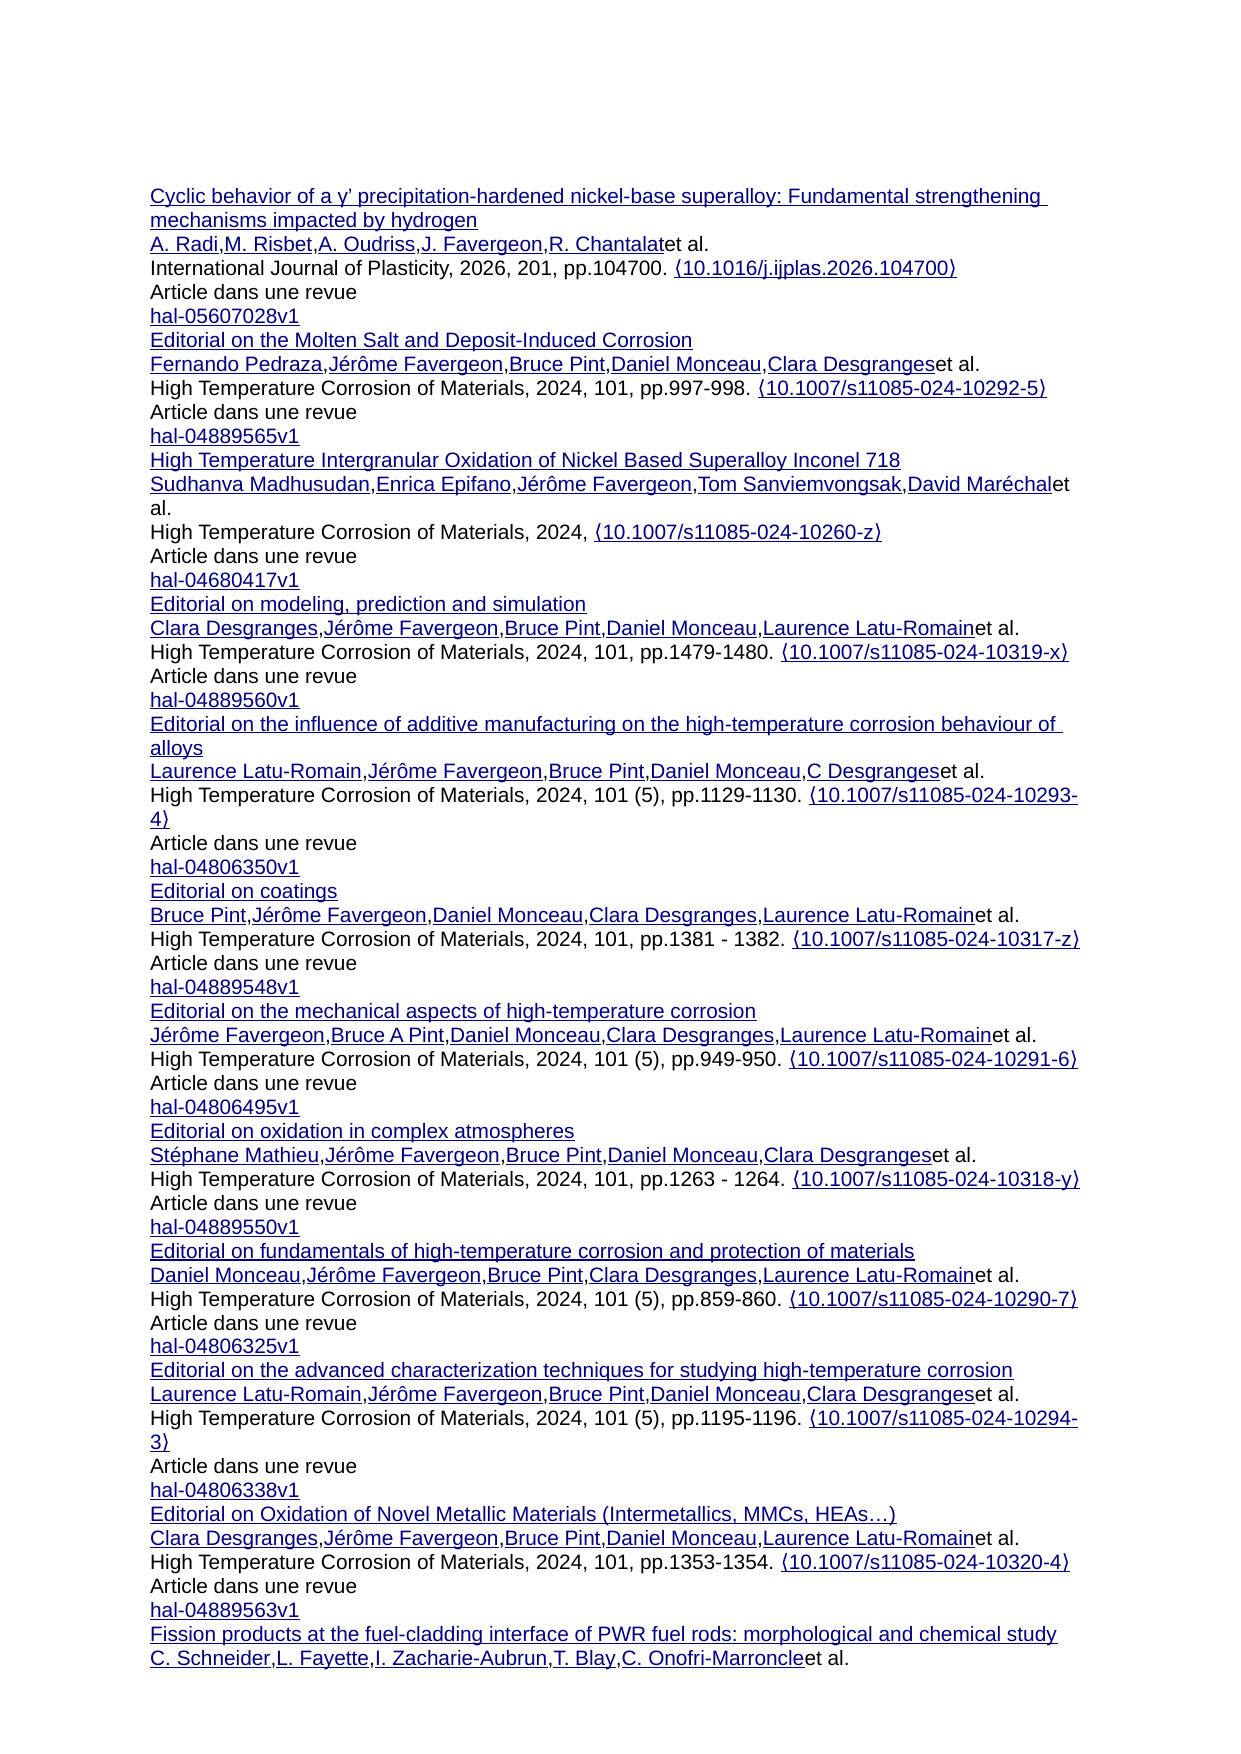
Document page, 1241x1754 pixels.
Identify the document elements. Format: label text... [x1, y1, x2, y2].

table_cell Editorial on the influence of additive manufacturing on the high-temperature corrosion behaviour of alloys Laurence Latu-Romain,Jérôme Favergeon,Bruce Pint,Daniel Monceau,C Desgrangeset al. High Temperature Corrosion of Materials, 2024, 101 (5), pp.1129-1130. ⟨10.1007/s11085-024-10293-4⟩ Article dans une revue hal-04806350v1 [150, 711, 1090, 879]
table_cell High Temperature Intergranular Oxidation of Nickel Based Superalloy Inconel 718 Sudhanva Madhusudan,Enrica Epifano,Jérôme Favergeon,Tom Sanviemvongsak,David Maréchalet al. High Temperature Corrosion of Materials, 2024, ⟨10.1007/s11085-024-10260-z⟩ Article dans une revue hal-04680417v1 [150, 448, 1090, 592]
table_cell Editorial on modeling, prediction and simulation Clara Desgranges,Jérôme Favergeon,Bruce Pint,Daniel Monceau,Laurence Latu-Romainet al. High Temperature Corrosion of Materials, 2024, 101, pp.1479-1480. ⟨10.1007/s11085-024-10319-x⟩ Article dans une revue hal-04889560v1 [150, 592, 1090, 711]
table_cell Editorial on the Molten Salt and Deposit-Induced Corrosion Fernando Pedraza,Jérôme Favergeon,Bruce Pint,Daniel Monceau,Clara Desgrangeset al. High Temperature Corrosion of Materials, 2024, 101, pp.997-998. ⟨10.1007/s11085-024-10292-5⟩ Article dans une revue hal-04889565v1 [150, 328, 1090, 448]
table_cell Editorial on fundamentals of high-temperature corrosion and protection of materials Daniel Monceau,Jérôme Favergeon,Bruce Pint,Clara Desgranges,Laurence Latu-Romainet al. High Temperature Corrosion of Materials, 2024, 101 (5), pp.859-860. ⟨10.1007/s11085-024-10290-7⟩ Article dans une revue hal-04806325v1 [150, 1239, 1090, 1358]
table_cell Editorial on Oxidation of Novel Metallic Materials (Intermetallics, MMCs, HEAs…) Clara Desgranges,Jérôme Favergeon,Bruce Pint,Daniel Monceau,Laurence Latu-Romainet al. High Temperature Corrosion of Materials, 2024, 101, pp.1353-1354. ⟨10.1007/s11085-024-10320-4⟩ Article dans une revue hal-04889563v1 [150, 1502, 1090, 1622]
table_cell Fission products at the fuel-cladding interface of PWR fuel rods: morphological and chemical study C. Schneider,L. Fayette,I. Zacharie-Aubrun,T. Blay,C. Onofri-Marroncleet al. [150, 1622, 1090, 1670]
table_header Cyclic behavior of a γ’ precipitation-hardened nickel-base superalloy: Fundamental strengthening mechanisms impacted by hydrogen A. Radi,M. Risbet,A. Oudriss,J. Favergeon,R. Chantalatet al. International Journal of Plasticity, 2026, 201, pp.104700. ⟨10.1016/j.ijplas.2026.104700⟩ Article dans une revue hal-05607028v1 [150, 184, 1090, 328]
table_cell Editorial on coatings Bruce Pint,Jérôme Favergeon,Daniel Monceau,Clara Desgranges,Laurence Latu-Romainet al. High Temperature Corrosion of Materials, 2024, 101, pp.1381 - 1382. ⟨10.1007/s11085-024-10317-z⟩ Article dans une revue hal-04889548v1 [150, 879, 1090, 999]
table_cell Editorial on the mechanical aspects of high-temperature corrosion Jérôme Favergeon,Bruce A Pint,Daniel Monceau,Clara Desgranges,Laurence Latu-Romainet al. High Temperature Corrosion of Materials, 2024, 101 (5), pp.949-950. ⟨10.1007/s11085-024-10291-6⟩ Article dans une revue hal-04806495v1 [150, 999, 1090, 1119]
table_cell Editorial on oxidation in complex atmospheres Stéphane Mathieu,Jérôme Favergeon,Bruce Pint,Daniel Monceau,Clara Desgrangeset al. High Temperature Corrosion of Materials, 2024, 101, pp.1263 - 1264. ⟨10.1007/s11085-024-10318-y⟩ Article dans une revue hal-04889550v1 [150, 1119, 1090, 1238]
table_cell Editorial on the advanced characterization techniques for studying high-temperature corrosion Laurence Latu-Romain,Jérôme Favergeon,Bruce Pint,Daniel Monceau,Clara Desgrangeset al. High Temperature Corrosion of Materials, 2024, 101 (5), pp.1195-1196. ⟨10.1007/s11085-024-10294-3⟩ Article dans une revue hal-04806338v1 [150, 1358, 1090, 1502]
